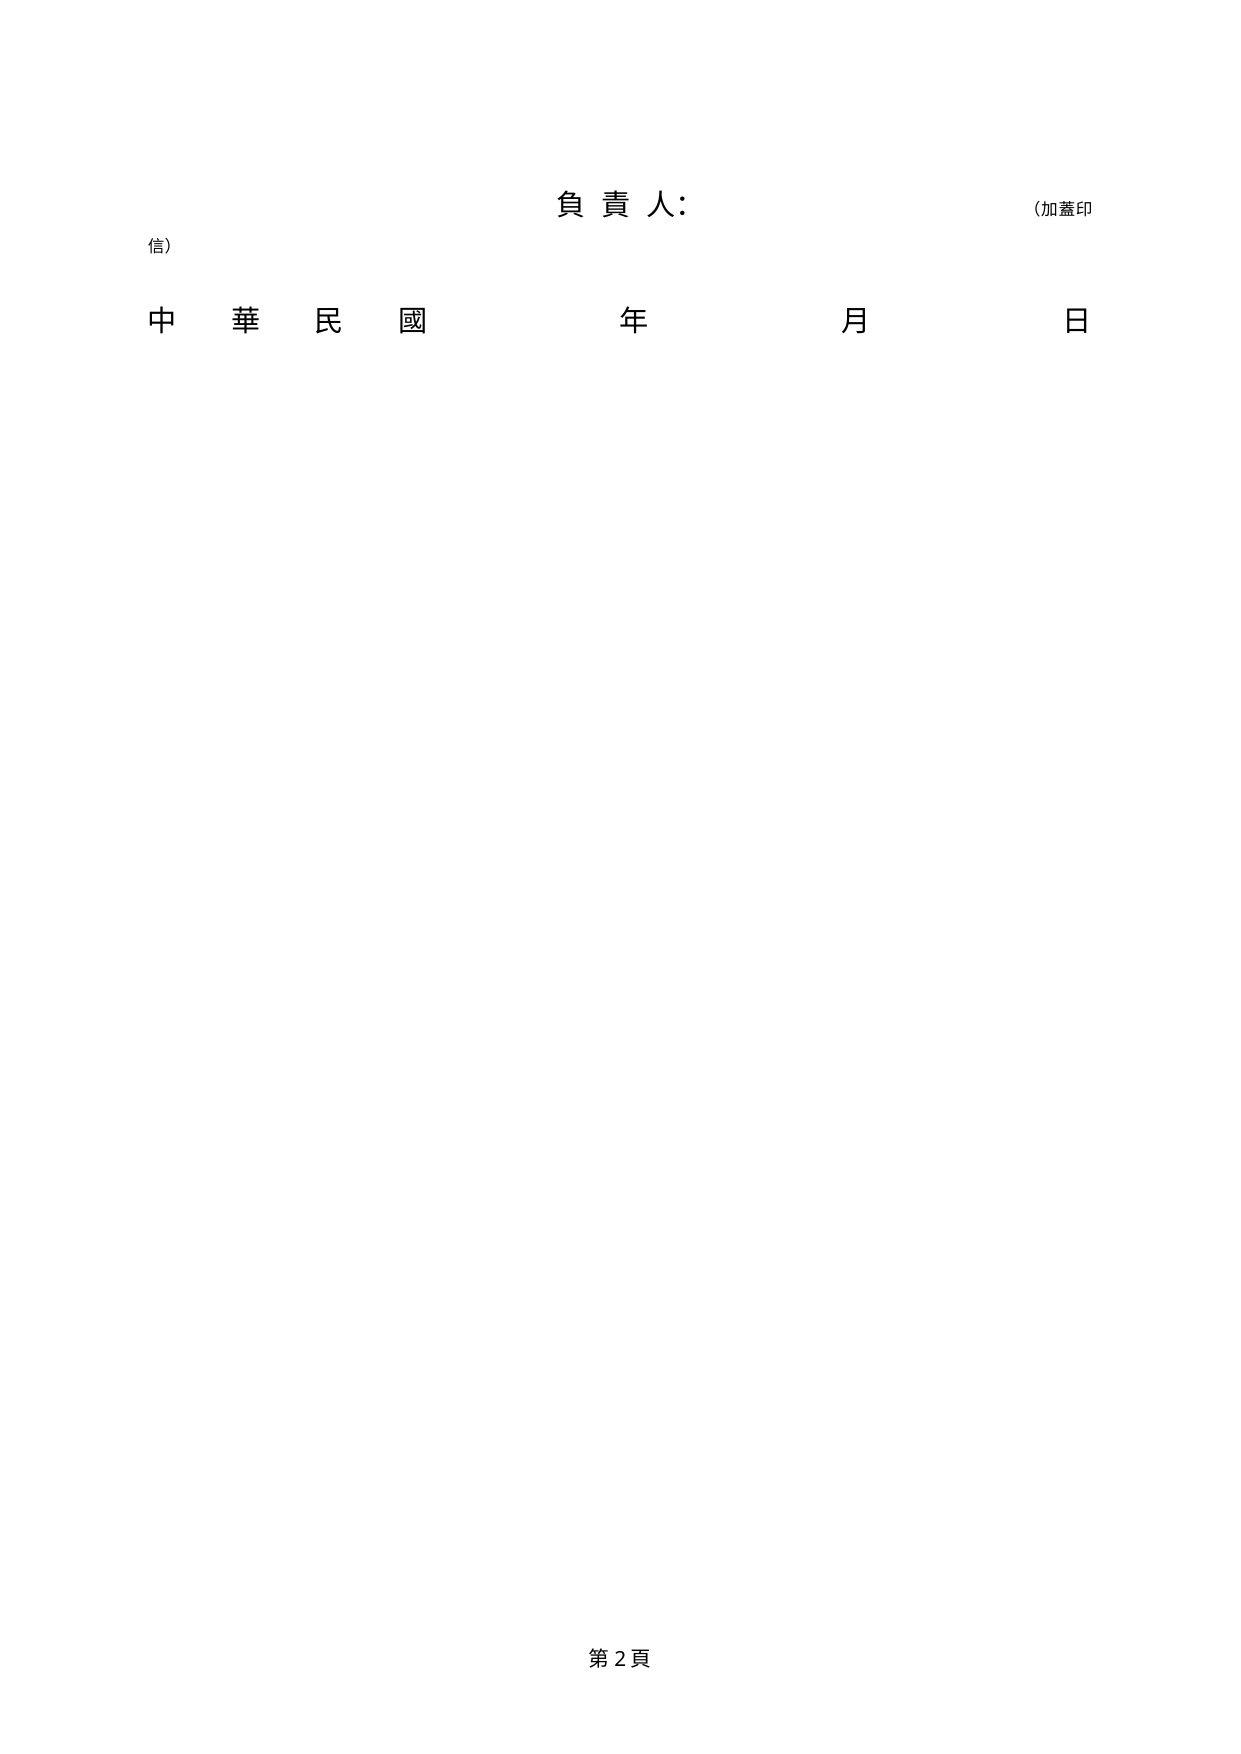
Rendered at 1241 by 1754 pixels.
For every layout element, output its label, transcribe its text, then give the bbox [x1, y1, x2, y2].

text 中 華 民 國 年 月 日 [148, 298, 1092, 340]
text 負 責 人： （加蓋印信） [148, 185, 1092, 260]
